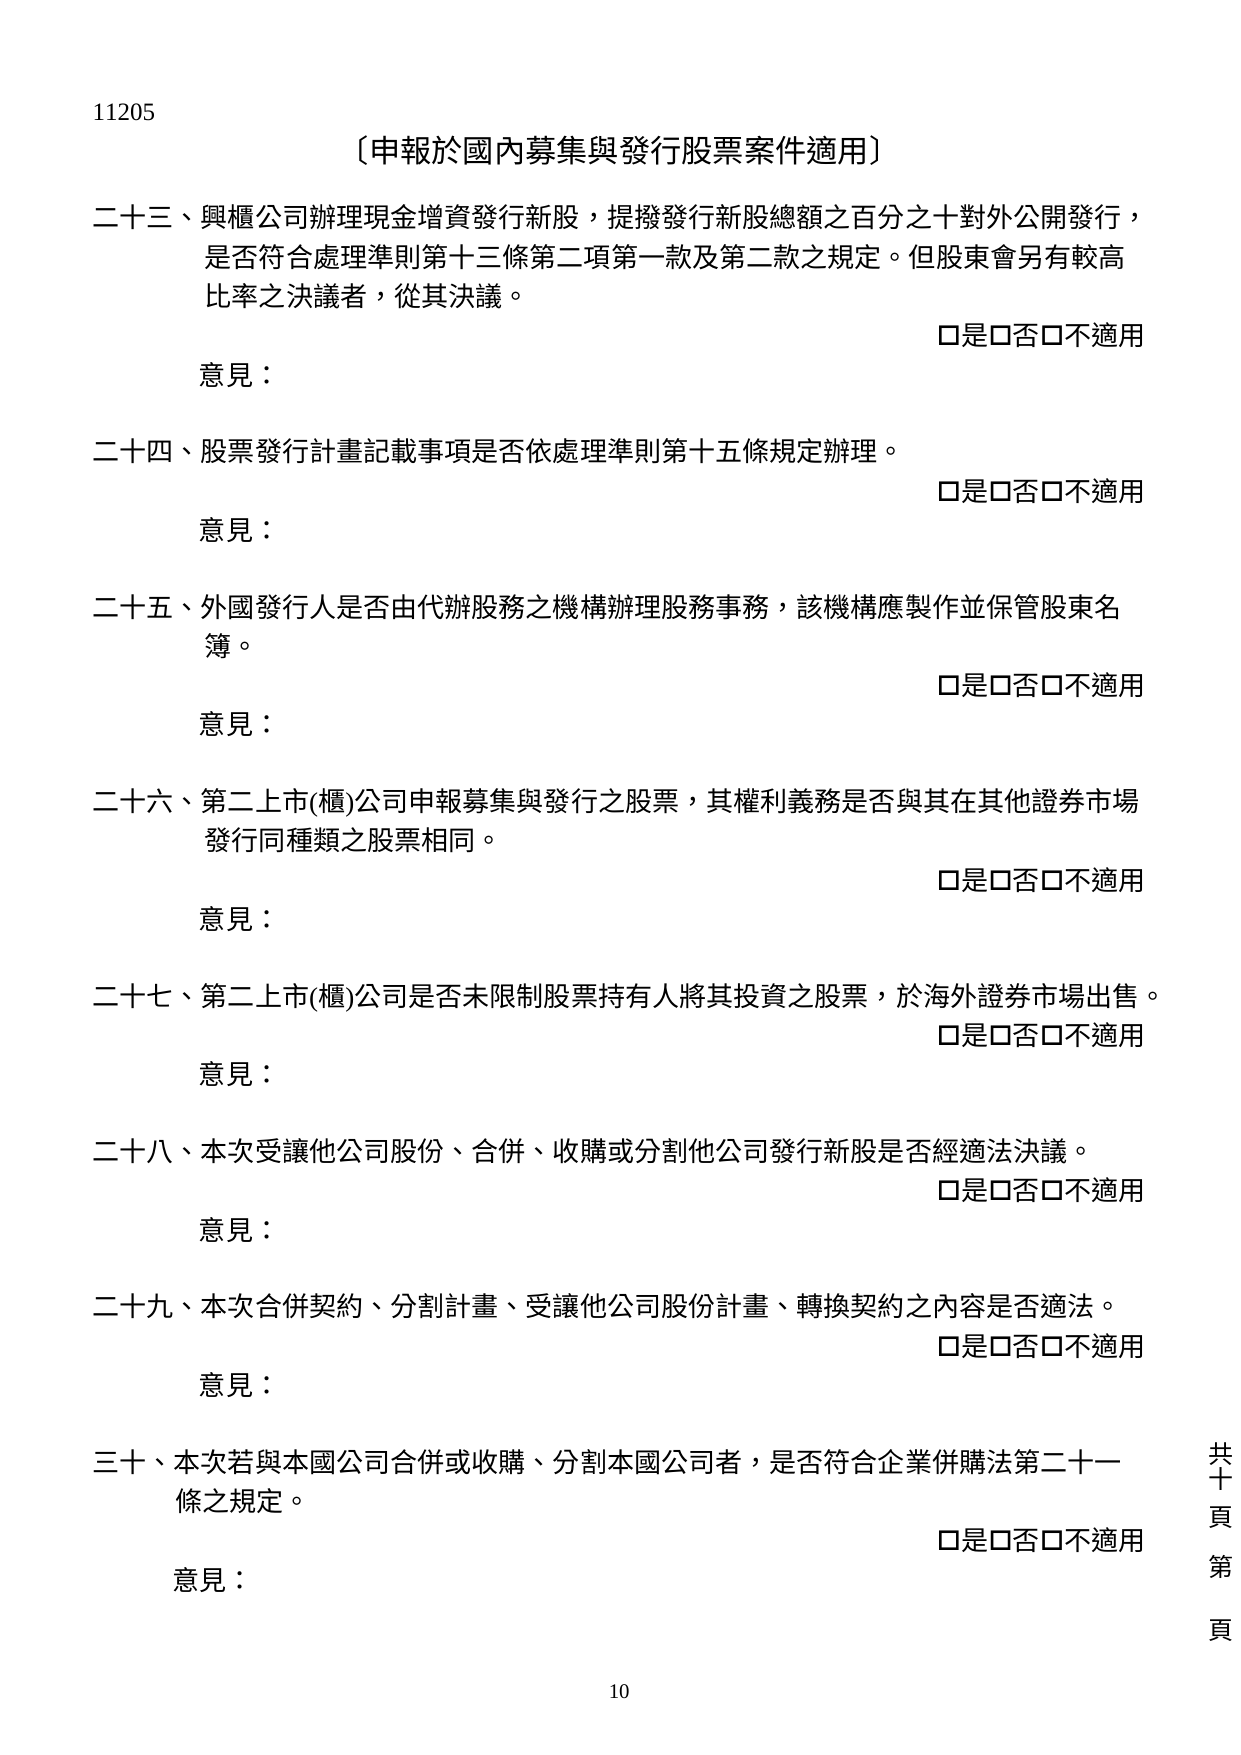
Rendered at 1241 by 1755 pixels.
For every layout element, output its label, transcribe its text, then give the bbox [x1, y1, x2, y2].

text 是否不適用 [342, 469, 1145, 509]
text 二十五、外國發行人是否由代辦股務之機構辦理股務事務，該機構應製作並保管股東名簿。 [92, 586, 1145, 664]
text 二十九、本次合併契約、分割計畫、受讓他公司股份計畫、轉換契約之內容是否適法。 [92, 1285, 1145, 1324]
text 二十四、股票發行計畫記載事項是否依處理準則第十五條規定辦理。 [92, 430, 1145, 469]
text 意見： [199, 353, 1145, 393]
text 三十、本次若與本國公司合併或收購、分割本國公司者，是否符合企業併購法第二十一條之規定。 [92, 1441, 1145, 1519]
text 〔申報於國內募集與發行股票案件適用〕 [92, 126, 1145, 171]
text 是否不適用 [342, 859, 1145, 898]
text 意見： [199, 898, 1145, 937]
text 是否不適用 [342, 1169, 1145, 1208]
text 共十 頁 第 頁 [1203, 1441, 1240, 1665]
text 意見： [199, 703, 1145, 743]
text 意見： [199, 509, 1145, 548]
text 二十七、第二上市(櫃)公司是否未限制股票持有人將其投資之股票，於海外證券市場出售。 [92, 975, 1145, 1014]
text 是否不適用 [342, 1324, 1145, 1364]
text 是否不適用 [342, 314, 1145, 353]
text 是否不適用 [342, 1014, 1145, 1053]
text 二十三、興櫃公司辦理現金增資發行新股，提撥發行新股總額之百分之十對外公開發行，是否符合處理準則第十三條第二項第一款及第二款之規定。但股東會另有較高比率之決議者，從其決議。 [92, 196, 1145, 314]
text 是否不適用 [342, 664, 1145, 703]
text 是否不適用 [342, 1519, 1145, 1558]
text 二十六、第二上市(櫃)公司申報募集與發行之股票，其權利義務是否與其在其他證券市場發行同種類之股票相同。 [92, 780, 1145, 859]
text 意見： [199, 1364, 1145, 1403]
text 二十八、本次受讓他公司股份、合併、收購或分割他公司發行新股是否經適法決議。 [92, 1130, 1145, 1169]
text 意見： [92, 1558, 1145, 1598]
text 意見： [199, 1208, 1145, 1248]
text 意見： [199, 1053, 1145, 1092]
